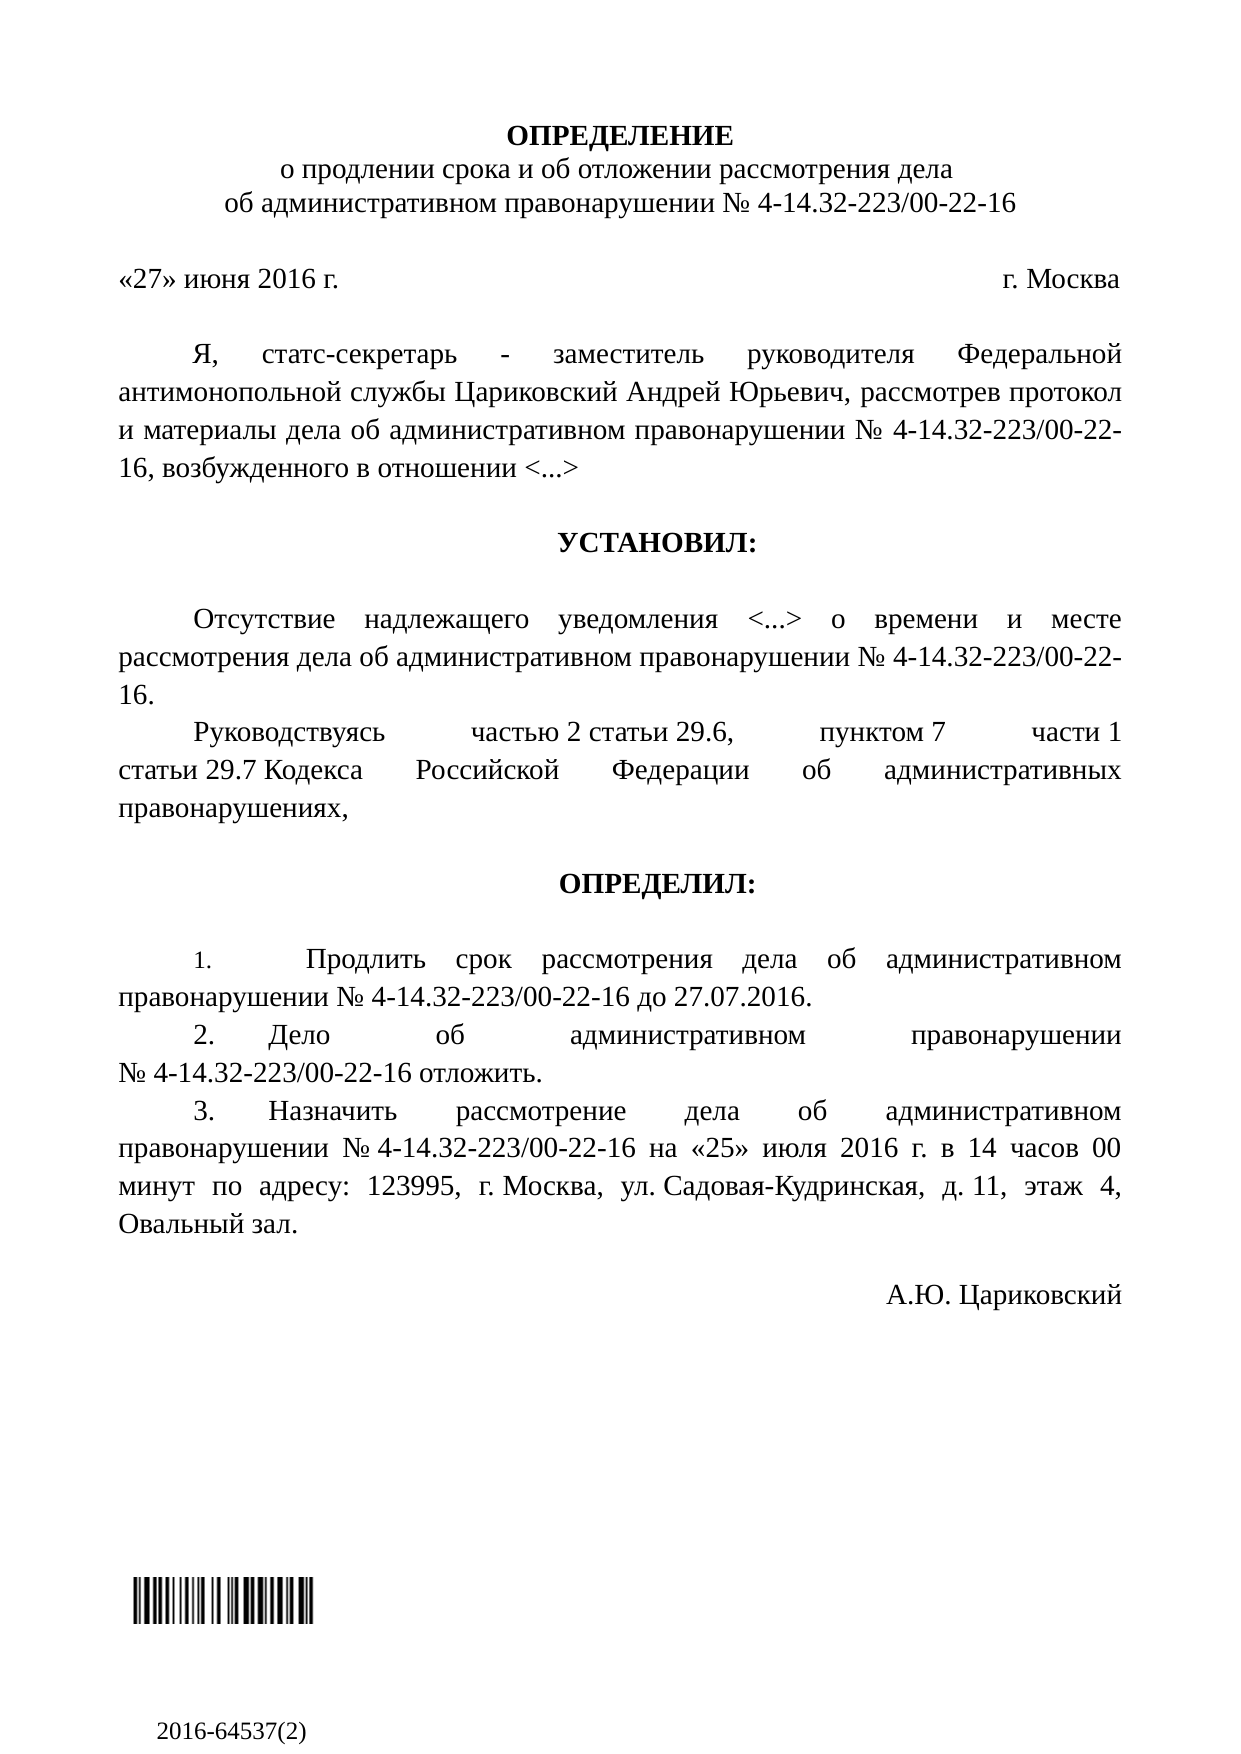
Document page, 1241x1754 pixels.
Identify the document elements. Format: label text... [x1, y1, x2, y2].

text А.Ю. Цариковский [118, 1277, 1122, 1311]
list Назначить рассмотрение дела об административном правонарушении № 4-14.32-223/00-22-16 на «25» июля 2016 г. в 14 часов 00 минут по адресу: 123995, г. Москва, ул. Садовая-Кудринская, д. 11, этаж 4, Овальный зал. [118, 1088, 1122, 1240]
text Руководствуясь частью 2 статьи 29.6, пунктом 7 части 1 статьи 29.7 Кодекса Российской Федерации об административных правонарушениях, [118, 710, 1122, 824]
list Дело об административном правонарушении № 4-14.32-223/00-22-16 отложить. [118, 1013, 1122, 1088]
text о продлении срока и об отложении рассмотрения дела [118, 152, 1122, 185]
text «27» июня 2016 г. г. Москва [118, 257, 1122, 294]
picture [118, 1577, 331, 1624]
text ОПРЕДЕЛЕНИЕ [118, 118, 1122, 152]
list Продлить срок рассмотрения дела об административном правонарушении № 4-14.32-223/00-22-16 до 27.07.2016. [118, 937, 1122, 1013]
text Отсутствие надлежащего уведомления <...> о времени и месте рассмотрения дела об административном правонарушении № 4-14.32-223/00-22-16. [118, 597, 1122, 710]
text Я, статс-секретарь - заместитель руководителя Федеральной антимонопольной службы Цариковский Андрей Юрьевич, рассмотрев протокол и материалы дела об административном правонарушении № 4-14.32-223/00-22-16, возбужденного в отношении <...> [118, 332, 1122, 483]
text ОПРЕДЕЛИЛ: [118, 862, 1122, 899]
text об административном правонарушении № 4-14.32-223/00-22-16 [118, 185, 1122, 219]
text УСТАНОВИЛ: [118, 521, 1122, 559]
